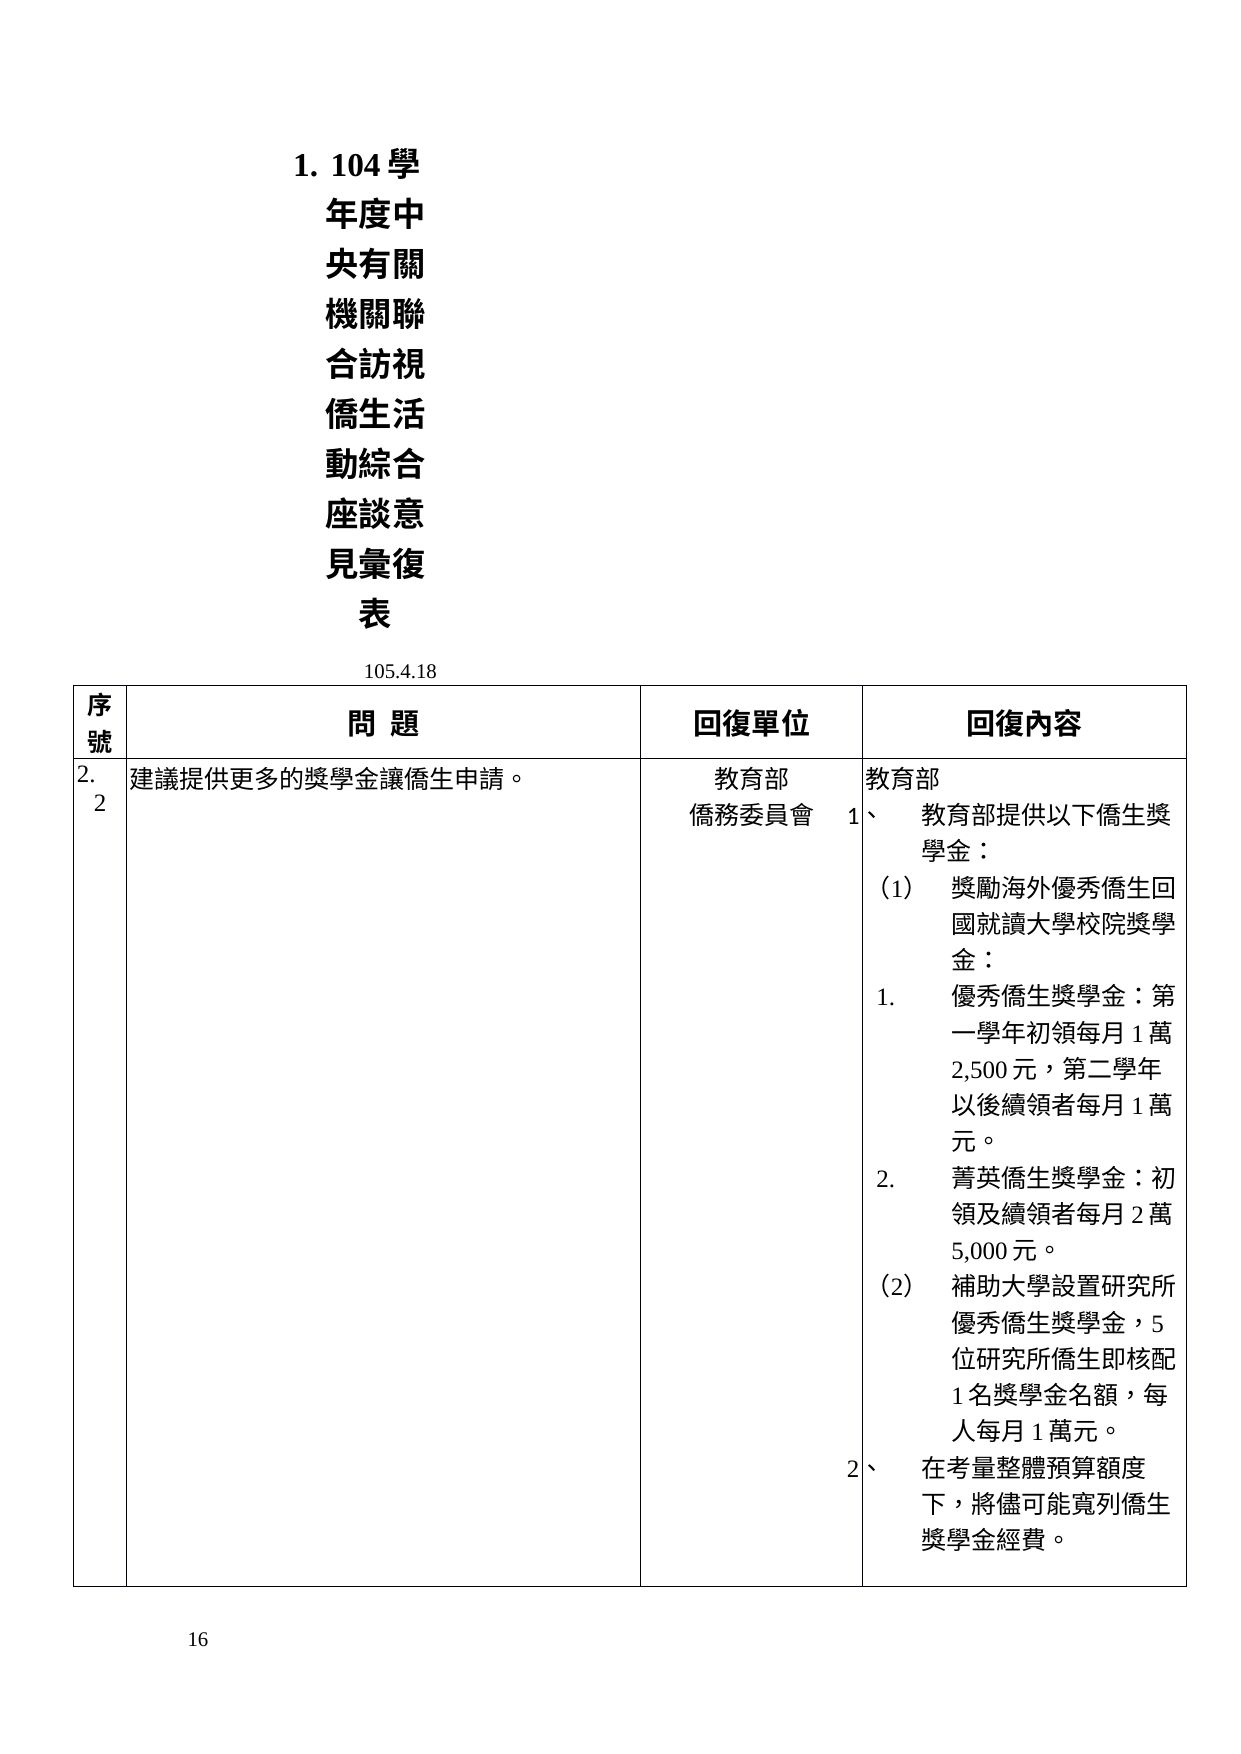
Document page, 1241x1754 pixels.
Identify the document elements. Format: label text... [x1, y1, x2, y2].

table_cell 建議提供更多的獎學金讓僑生申請。 [127, 759, 640, 1586]
table_header 104學年度中央有關機關聯合訪視僑生活動綜合座談意見彙復表 105.4.18 [74, 118, 439, 685]
table_cell 問 題 [127, 686, 640, 758]
table_cell 序號 [74, 686, 126, 758]
table_cell 回復單位 [641, 686, 862, 758]
table_cell 2 [74, 759, 126, 1586]
table_cell 回復內容 [863, 686, 1186, 758]
table_header [440, 118, 1186, 685]
table_cell 教育部 教育部提供以下僑生獎學金： 獎勵海外優秀僑生回國就讀大學校院獎學金： 優秀僑生獎學金：第一學年初領每月1萬2,500元，第二學年以後續領者每月1萬元。 菁英僑生獎學金：初領及續領者每月2萬5,000元。 補助大學設置研究所優秀僑生獎學金，5位研究所僑生即核配1名獎學金名額，每人每月1萬元。 在考量整體預算額度下，將儘可能寬列僑生獎學金經費。 僑務委員會 僑務委員會每年辦理受理捐贈僑生獎助學金及學行優良僑生獎助學金頒發，其中受理捐贈僑生獎助學金部分，約有百項獎助學金項目提供申請，104年即有百餘所大學校院近400位來自世界各地的僑生獲頒獎助學金。因受理捐贈僑生獎助學金係依據僑界自發性捐款，未來僑務委員會將持續鼓勵僑界踴躍提供獎助學金，協助在臺就學僑生。 [863, 759, 1186, 1586]
table_cell 教育部 僑務委員會 [641, 759, 862, 1586]
